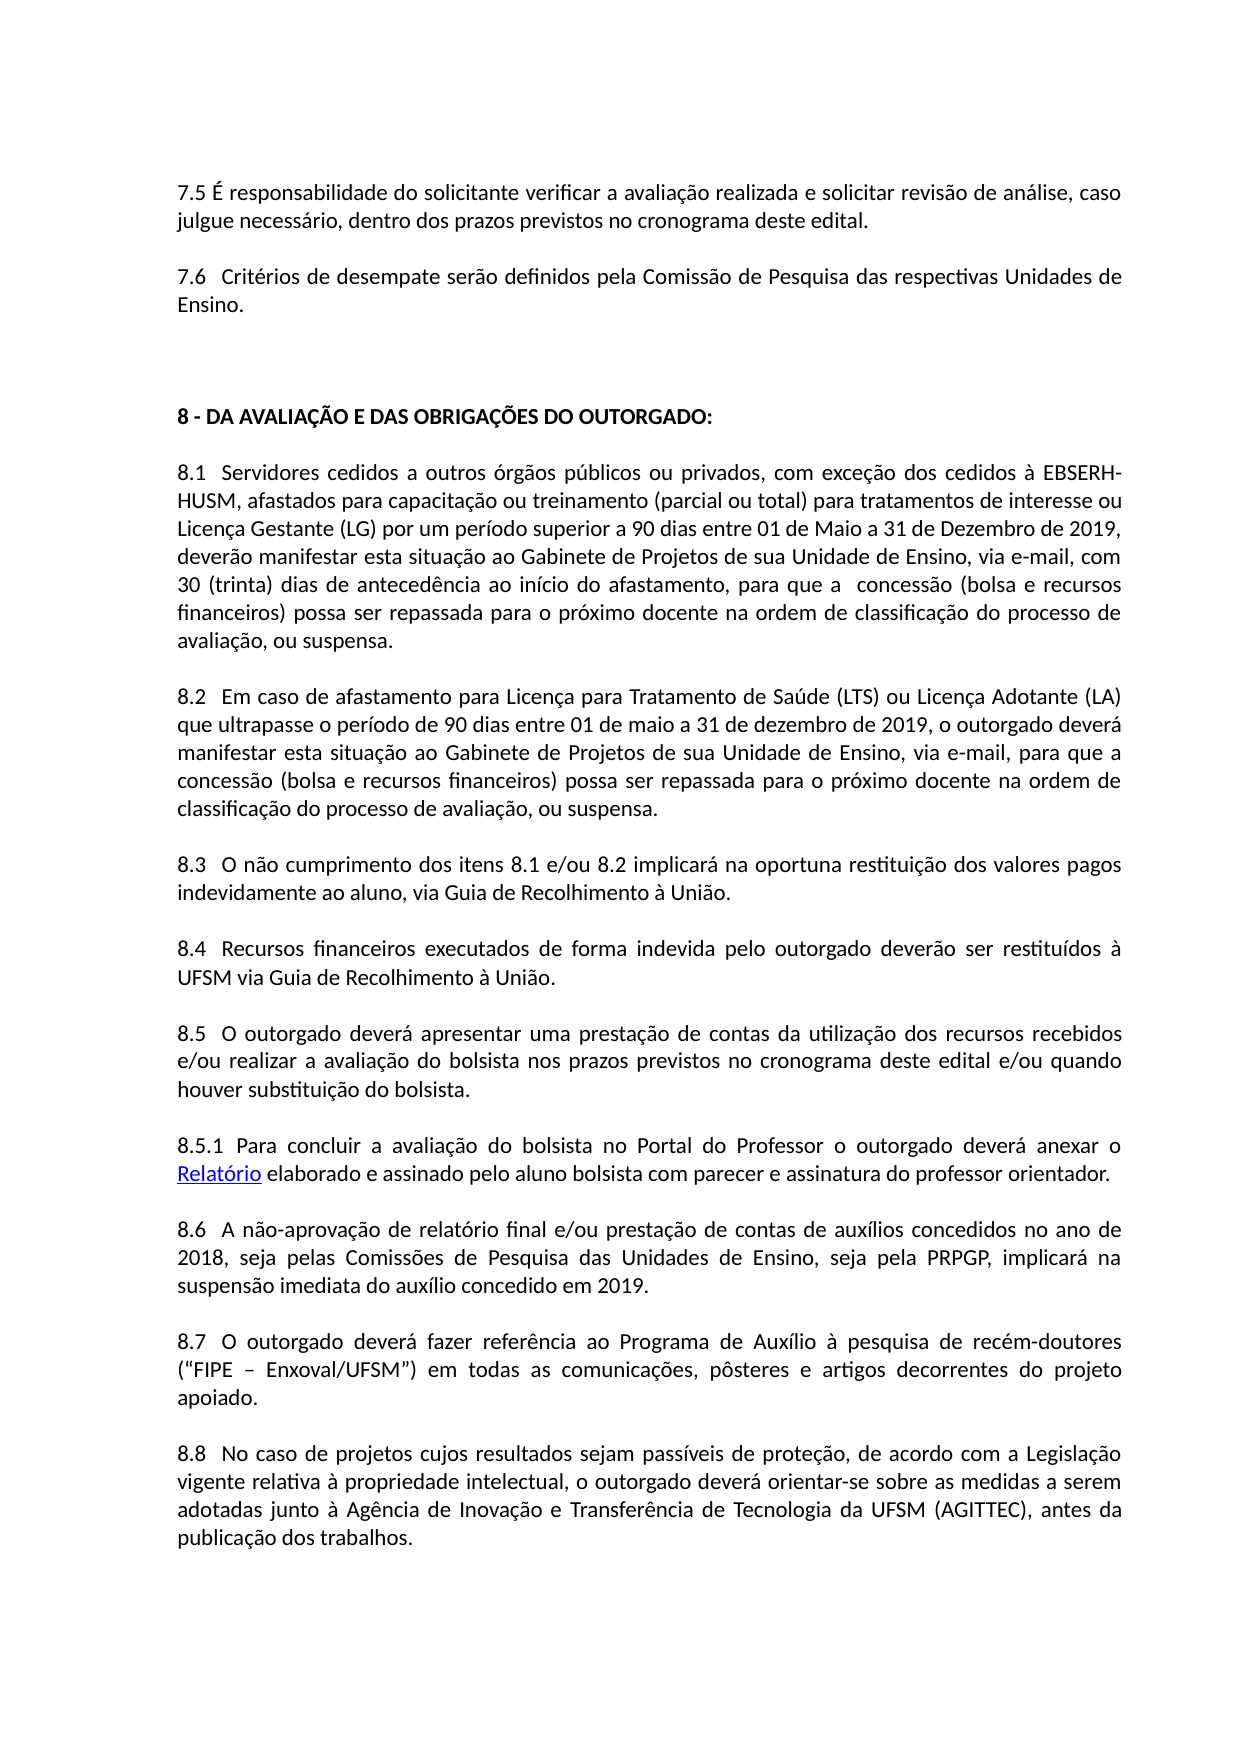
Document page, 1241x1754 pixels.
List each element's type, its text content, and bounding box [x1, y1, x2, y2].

text 8.3 O não cumprimento dos itens 8.1 e/ou 8.2 implicará na oportuna restituição dos valores pagos indevidamente ao aluno, via Guia de Recolhimento à União. [177, 851, 1123, 907]
text 8.6 A não-aprovação de relatório final e/ou prestação de contas de auxílios concedidos no ano de 2018, seja pelas Comissões de Pesquisa das Unidades de Ensino, seja pela PRPGP, implicará na suspensão imediata do auxílio concedido em 2019. [177, 1215, 1123, 1299]
text 7.5 É responsabilidade do solicitante verificar a avaliação realizada e solicitar revisão de análise, caso julgue necessário, dentro dos prazos previstos no cronograma deste edital. [177, 178, 1123, 234]
text 8 - DA AVALIAÇÃO E DAS OBRIGAÇÕES DO OUTORGADO: [177, 402, 1123, 430]
text 8.4 Recursos financeiros executados de forma indevida pelo outorgado deverão ser restituídos à UFSM via Guia de Recolhimento à União. [177, 934, 1123, 991]
text 8.7 O outorgado deverá fazer referência ao Programa de Auxílio à pesquisa de recém-doutores (“FIPE – Enxoval/UFSM”) em todas as comunicações, pôsteres e artigos decorrentes do projeto apoiado. [177, 1327, 1123, 1411]
text 8.5 O outorgado deverá apresentar uma prestação de contas da utilização dos recursos recebidos e/ou realizar a avaliação do bolsista nos prazos previstos no cronograma deste edital e/ou quando houver substituição do bolsista. [177, 1019, 1123, 1103]
text 8.2 Em caso de afastamento para Licença para Tratamento de Saúde (LTS) ou Licença Adotante (LA) que ultrapasse o período de 90 dias entre 01 de maio a 31 de dezembro de 2019, o outorgado deverá manifestar esta situação ao Gabinete de Projetos de sua Unidade de Ensino, via e-mail, para que a concessão (bolsa e recursos financeiros) possa ser repassada para o próximo docente na ordem de classificação do processo de avaliação, ou suspensa. [177, 682, 1123, 822]
text 8.8 No caso de projetos cujos resultados sejam passíveis de proteção, de acordo com a Legislação vigente relativa à propriedade intelectual, o outorgado deverá orientar-se sobre as medidas a serem adotadas junto à Agência de Inovação e Transferência de Tecnologia da UFSM (AGITTEC), antes da publicação dos trabalhos. [177, 1439, 1123, 1551]
text 8.1 Servidores cedidos a outros órgãos públicos ou privados, com exceção dos cedidos à EBSERH-HUSM, afastados para capacitação ou treinamento (parcial ou total) para tratamentos de interesse ou Licença Gestante (LG) por um período superior a 90 dias entre 01 de Maio a 31 de Dezembro de 2019, deverão manifestar esta situação ao Gabinete de Projetos de sua Unidade de Ensino, via e-mail, com 30 (trinta) dias de antecedência ao início do afastamento, para que a concessão (bolsa e recursos financeiros) possa ser repassada para o próximo docente na ordem de classificação do processo de avaliação, ou suspensa. [177, 458, 1123, 654]
text 8.5.1 Para concluir a avaliação do bolsista no Portal do Professor o outorgado deverá anexar o Relatório elaborado e assinado pelo aluno bolsista com parecer e assinatura do professor orientador. [177, 1131, 1123, 1187]
text 7.6 Critérios de desempate serão definidos pela Comissão de Pesquisa das respectivas Unidades de Ensino. [177, 262, 1123, 318]
